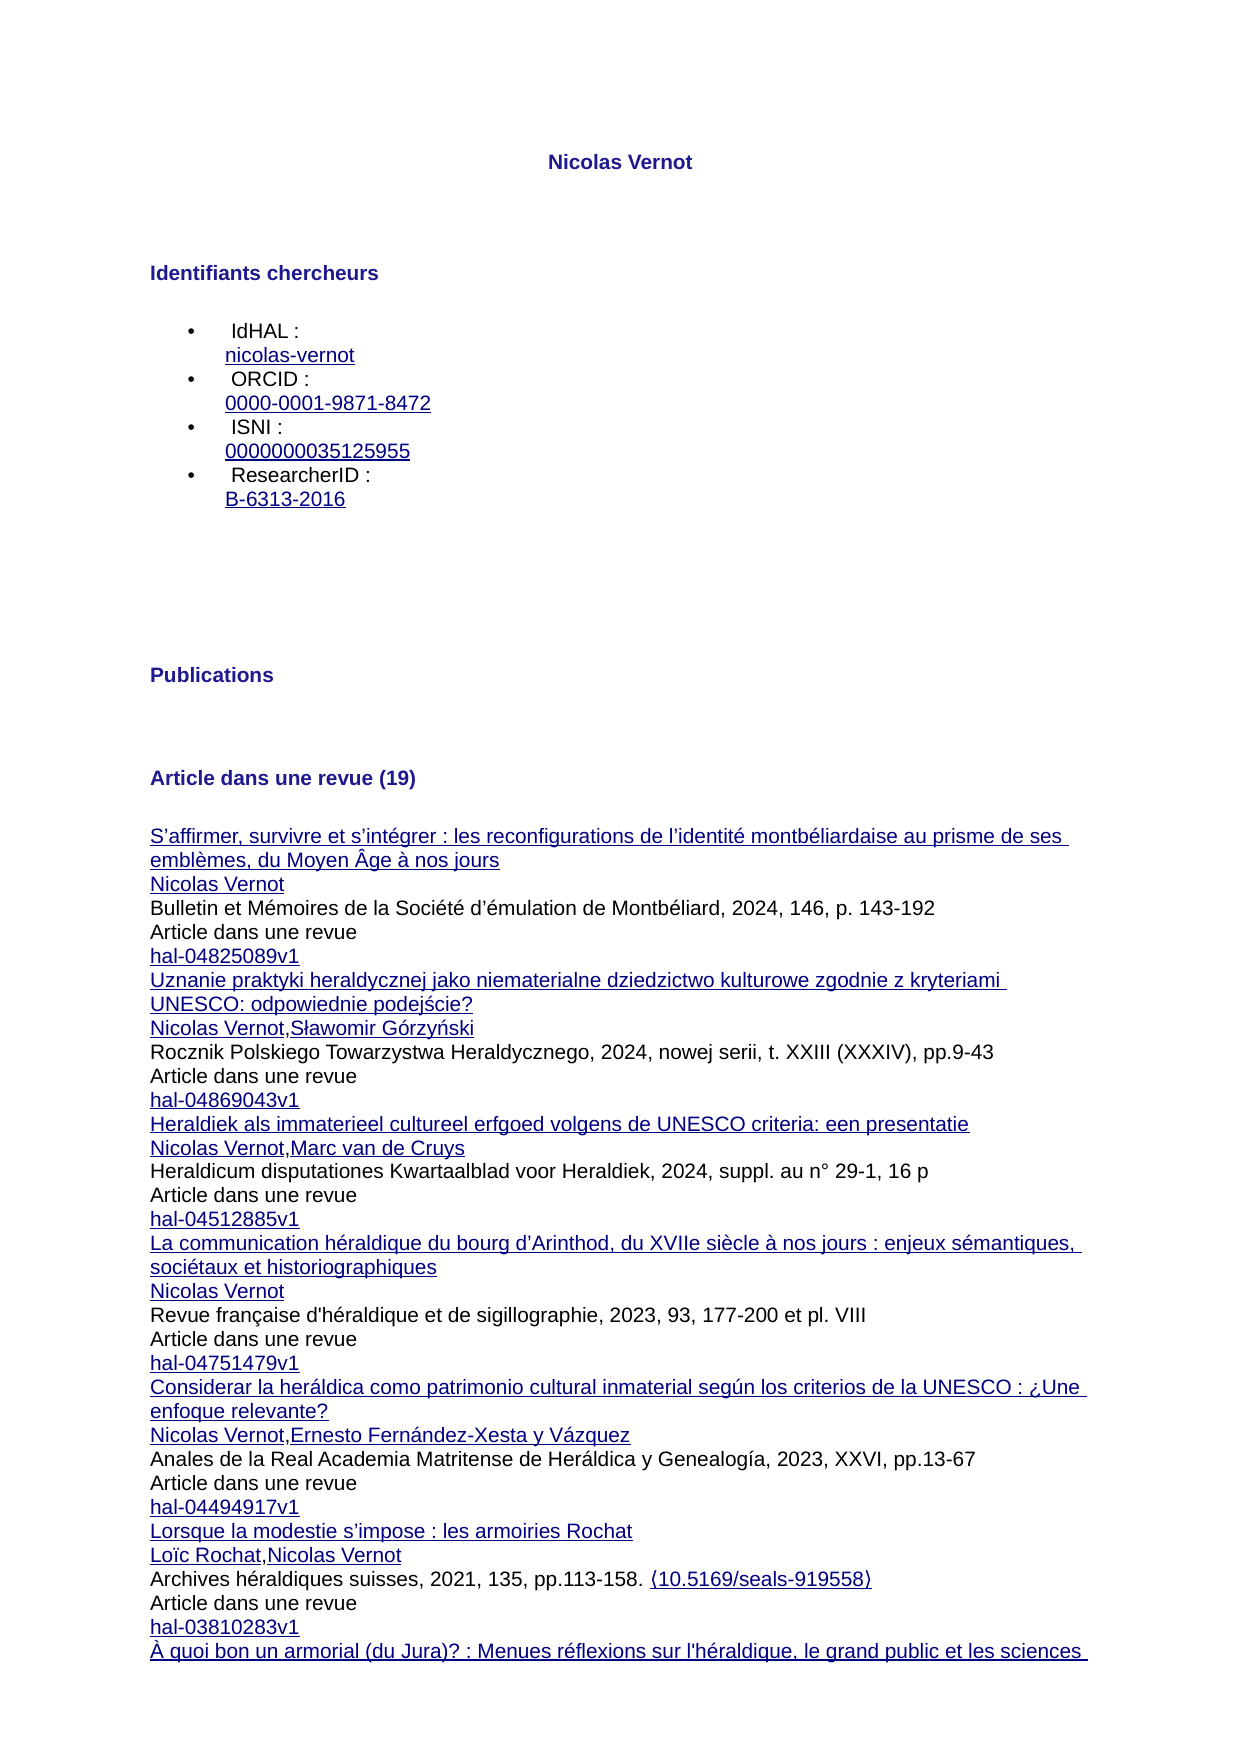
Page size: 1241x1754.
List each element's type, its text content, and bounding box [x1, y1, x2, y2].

table_cell Lorsque la modestie s’impose : les armoiries Rochat Loïc Rochat,Nicolas Vernot Archives héraldiques suisses, 2021, 135, pp.113-158. ⟨10.5169/seals-919558⟩ Article dans une revue hal-03810283v1 [150, 1519, 1090, 1638]
subtitle Article dans une revue (19) [150, 766, 1090, 789]
table_cell À quoi bon un armorial (du Jura)? : Menues réflexions sur l'héraldique, le grand public et les sciences [150, 1639, 1090, 1662]
table_cell Uznanie praktyki heraldycznej jako niematerialne dziedzictwo kulturowe zgodnie z kryteriami UNESCO: odpowiednie podejście? Nicolas Vernot,Sławomir Górzyński Rocznik Polskiego Towarzystwa Heraldycznego, 2024, nowej serii, t. XXIII (XXXIV), pp.9-43 Article dans une revue hal-04869043v1 [150, 968, 1090, 1111]
list ORCID : [187, 367, 1090, 391]
list ResearcherID : [187, 462, 1090, 486]
subtitle Nicolas Vernot [150, 150, 1090, 174]
list nicolas-vernot [187, 343, 1090, 367]
table_cell Considerar la heráldica como patrimonio cultural inmaterial según los criterios de la UNESCO : ¿Une enfoque relevante? Nicolas Vernot,Ernesto Fernández-Xesta y Vázquez Anales de la Real Academia Matritense de Heráldica y Genealogía, 2023, XXVI, pp.13-67 Article dans une revue hal-04494917v1 [150, 1375, 1090, 1519]
table_cell La communication héraldique du bourg d’Arinthod, du XVIIe siècle à nos jours : enjeux sémantiques, sociétaux et historiographiques Nicolas Vernot Revue française d'héraldique et de sigillographie, 2023, 93, 177-200 et pl. VIII Article dans une revue hal-04751479v1 [150, 1231, 1090, 1375]
list 0000-0001-9871-8472 [187, 391, 1090, 414]
subtitle Identifiants chercheurs [150, 260, 1090, 284]
list IdHAL : [187, 319, 1090, 343]
subtitle Publications [150, 662, 1090, 686]
list ISNI : [187, 414, 1090, 438]
list 0000000035125955 [187, 438, 1090, 462]
list B-6313-2016 [187, 486, 1090, 510]
table_header S’affirmer, survivre et s’intégrer : les reconfigurations de l’identité montbéliardaise au prisme de ses emblèmes, du Moyen Âge à nos jours Nicolas Vernot Bulletin et Mémoires de la Société d’émulation de Montbéliard, 2024, 146, p. 143-192 Article dans une revue hal-04825089v1 [150, 824, 1090, 968]
table_cell Heraldiek als immaterieel cultureel erfgoed volgens de UNESCO criteria: een presentatie Nicolas Vernot,Marc van de Cruys Heraldicum disputationes Kwartaalblad voor Heraldiek, 2024, suppl. au n° 29-1, 16 p Article dans une revue hal-04512885v1 [150, 1111, 1090, 1231]
